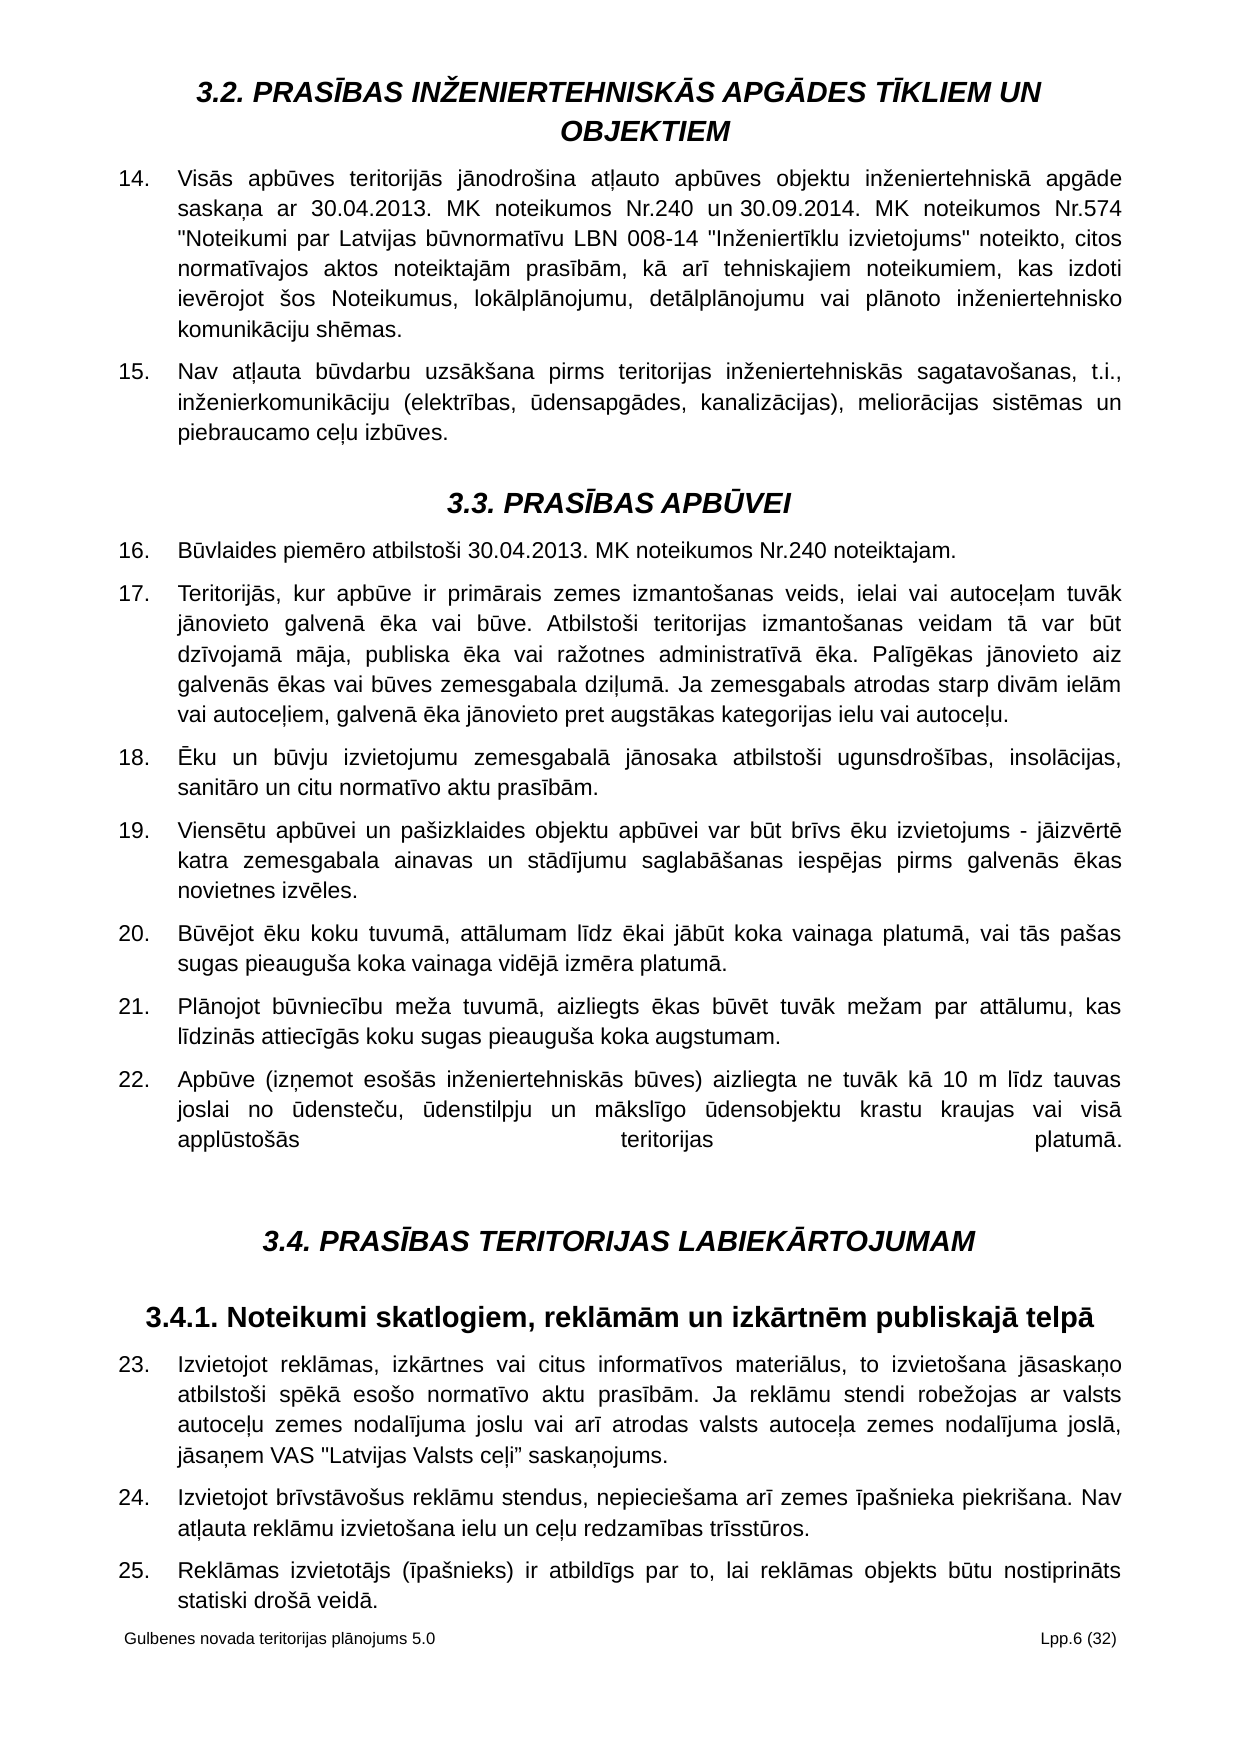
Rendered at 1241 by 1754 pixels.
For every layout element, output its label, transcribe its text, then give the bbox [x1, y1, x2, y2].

text 21. Plānojot būvniecību meža tuvumā, aizliegts ēkas būvēt tuvāk mežam par attālumu, kas līdzinās attiecīgās koku sugas pieauguša koka augstumam. [118, 993, 1122, 1049]
text 25. Reklāmas izvietotājs (īpašnieks) ir atbildīgs par to, lai reklāmas objekts būtu nostiprināts statiski drošā veidā. [118, 1557, 1122, 1614]
subtitle 3.3. Prasības apbūvei [118, 486, 1122, 520]
text 22. Apbūve (izņemot esošās inženiertehniskās būves) aizliegta ne tuvāk kā 10 m līdz tauvas joslai no ūdensteču, ūdenstilpju un mākslīgo ūdensobjektu krastu kraujas vai visā applūstošās teritorijas platumā. [118, 1066, 1122, 1183]
text 24. Izvietojot brīvstāvošus reklāmu stendus, nepieciešama arī zemes īpašnieka piekrišana. Nav atļauta reklāmu izvietošana ielu un ceļu redzamības trīsstūros. [118, 1484, 1122, 1541]
text 23. Izvietojot reklāmas, izkārtnes vai citus informatīvos materiālus, to izvietošana jāsaskaņo atbilstoši spēkā esošo normatīvo aktu prasībām. Ja reklāmu stendi robežojas ar valsts autoceļu zemes nodalījuma joslu vai arī atrodas valsts autoceļa zemes nodalījuma joslā, jāsaņem VAS "Latvijas Valsts ceļi” saskaņojums. [118, 1351, 1122, 1468]
text 18. Ēku un būvju izvietojumu zemesgabalā jānosaka atbilstoši ugunsdrošības, insolācijas, sanitāro un citu normatīvo aktu prasībām. [118, 744, 1122, 800]
subtitle 3.2. Prasības inženiertehniskās apgādes tīkliem un objektiem [118, 75, 1122, 147]
text 17. Teritorijās, kur apbūve ir primārais zemes izmantošanas veids, ielai vai autoceļam tuvāk jānovieto galvenā ēka vai būve. Atbilstoši teritorijas izmantošanas veidam tā var būt dzīvojamā māja, publiska ēka vai ražotnes administratīvā ēka. Palīgēkas jānovieto aiz galvenās ēkas vai būves zemesgabala dziļumā. Ja zemesgabals atrodas starp divām ielām vai autoceļiem, galvenā ēka jānovieto pret augstākas kategorijas ielu vai autoceļu. [118, 580, 1122, 727]
text 14. Visās apbūves teritorijās jānodrošina atļauto apbūves objektu inženiertehniskā apgāde saskaņa ar 30.04.2013. MK noteikumos Nr.240 un 30.09.2014. MK noteikumos Nr.574 "Noteikumi par Latvijas būvnormatīvu LBN 008-14 "Inženiertīklu izvietojums" noteikto, citos normatīvajos aktos noteiktajām prasībām, kā arī tehniskajiem noteikumiem, kas izdoti ievērojot šos Noteikumus, lokālplānojumu, detālplānojumu vai plānoto inženiertehnisko komunikāciju shēmas. [118, 164, 1122, 342]
text 15. Nav atļauta būvdarbu uzsākšana pirms teritorijas inženiertehniskās sagatavošanas, t.i., inženierkomunikāciju (elektrības, ūdensapgādes, kanalizācijas), meliorācijas sistēmas un piebraucamo ceļu izbūves. [118, 358, 1122, 445]
text 20. Būvējot ēku koku tuvumā, attālumam līdz ēkai jābūt koka vainaga platumā, vai tās pašas sugas pieauguša koka vainaga vidējā izmēra platumā. [118, 920, 1122, 976]
subtitle 3.4.1. Noteikumi skatlogiem, reklāmām un izkārtnēm publiskajā telpā [118, 1300, 1122, 1333]
text 16. Būvlaides piemēro atbilstoši 30.04.2013. MK noteikumos Nr.240 noteiktajam. [118, 537, 1122, 564]
subtitle 3.4. Prasības teritorijas labiekārtojumam [118, 1224, 1122, 1257]
text 19. Viensētu apbūvei un pašizklaides objektu apbūvei var būt brīvs ēku izvietojums - jāizvērtē katra zemesgabala ainavas un stādījumu saglabāšanas iespējas pirms galvenās ēkas novietnes izvēles. [118, 817, 1122, 903]
